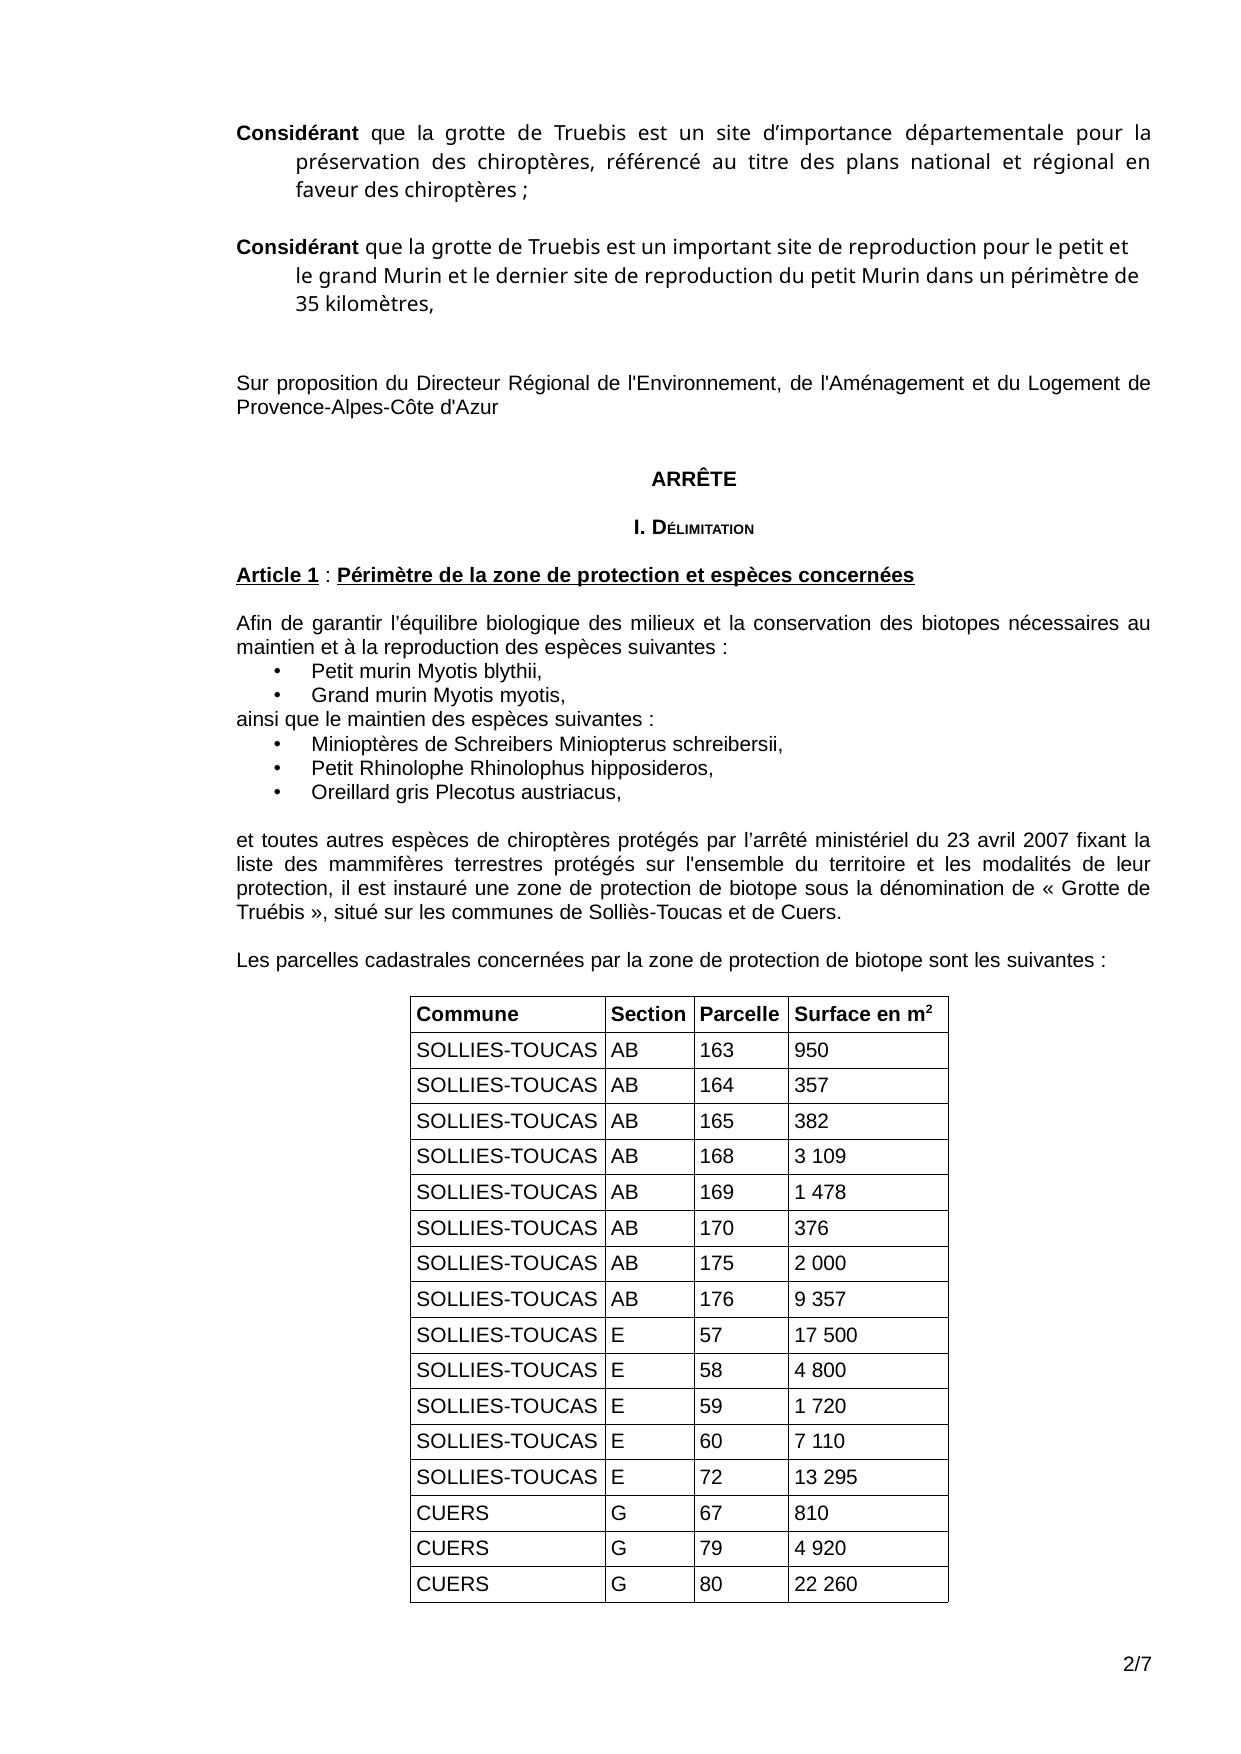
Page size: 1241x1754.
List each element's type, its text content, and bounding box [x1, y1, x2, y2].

table_cell 59 [695, 1389, 788, 1424]
table_cell 60 [695, 1425, 788, 1459]
table_cell 165 [695, 1104, 788, 1139]
table_cell 164 [695, 1069, 788, 1103]
text I. Délimitation [236, 515, 1152, 539]
table_cell 170 [695, 1211, 788, 1246]
table_cell 810 [789, 1496, 948, 1531]
table_cell AB [606, 1069, 694, 1103]
table_cell 4 800 [789, 1354, 948, 1388]
table_cell 175 [695, 1247, 788, 1281]
table_header Surface en m2 [789, 997, 948, 1032]
table_cell SOLLIES-TOUCAS [411, 1211, 605, 1246]
table_cell CUERS [411, 1532, 605, 1566]
table_cell 79 [695, 1532, 788, 1566]
table_cell AB [606, 1282, 694, 1317]
table_cell SOLLIES-TOUCAS [411, 1282, 605, 1317]
table_cell E [606, 1460, 694, 1495]
table_cell SOLLIES-TOUCAS [411, 1460, 605, 1495]
table_cell SOLLIES-TOUCAS [411, 1104, 605, 1139]
text ainsi que le maintien des espèces suivantes : [236, 707, 1152, 731]
table_cell SOLLIES-TOUCAS [411, 1354, 605, 1388]
table_cell 376 [789, 1211, 948, 1246]
table_cell AB [606, 1104, 694, 1139]
table_cell AB [606, 1033, 694, 1067]
table_cell 9 357 [789, 1282, 948, 1317]
table_cell 1 478 [789, 1175, 948, 1210]
table_header Commune [411, 997, 605, 1032]
table_cell 13 295 [789, 1460, 948, 1495]
table_cell AB [606, 1211, 694, 1246]
table_cell 80 [695, 1567, 788, 1602]
table_cell 4 920 [789, 1532, 948, 1566]
list Oreillard gris Plecotus austriacus, [274, 779, 1152, 804]
table_cell SOLLIES-TOUCAS [411, 1069, 605, 1103]
table_cell SOLLIES-TOUCAS [411, 1389, 605, 1424]
text Article 1 : Périmètre de la zone de protection et espèces concernées [236, 563, 1152, 587]
table_cell 176 [695, 1282, 788, 1317]
table_cell 169 [695, 1175, 788, 1210]
table_cell E [606, 1318, 694, 1352]
table_cell 72 [695, 1460, 788, 1495]
table_cell E [606, 1389, 694, 1424]
table_cell 58 [695, 1354, 788, 1388]
table_cell 67 [695, 1496, 788, 1531]
table_cell SOLLIES-TOUCAS [411, 1318, 605, 1352]
table_cell SOLLIES-TOUCAS [411, 1425, 605, 1459]
table_cell E [606, 1425, 694, 1459]
table_cell AB [606, 1175, 694, 1210]
list Petit murin Myotis blythii, [274, 659, 1152, 683]
table_cell SOLLIES-TOUCAS [411, 1140, 605, 1174]
table_cell 22 260 [789, 1567, 948, 1602]
table_cell G [606, 1496, 694, 1531]
table_cell SOLLIES-TOUCAS [411, 1247, 605, 1281]
list Petit Rhinolophe Rhinolophus hipposideros, [274, 756, 1152, 779]
table_cell 168 [695, 1140, 788, 1174]
table_cell AB [606, 1140, 694, 1174]
table_cell 950 [789, 1033, 948, 1067]
table_cell CUERS [411, 1496, 605, 1531]
table_cell 1 720 [789, 1389, 948, 1424]
table_cell 2 000 [789, 1247, 948, 1281]
table_cell 57 [695, 1318, 788, 1352]
table_cell 3 109 [789, 1140, 948, 1174]
text Considérant que la grotte de Truebis est un site d’importance départementale pour la préservation des chiroptères, référencé au titre des plans national et régional en faveur des chiroptères ; [236, 118, 1152, 204]
table_header Section [606, 997, 694, 1032]
text Les parcelles cadastrales concernées par la zone de protection de biotope sont les suivantes : [236, 948, 1152, 972]
table_cell E [606, 1354, 694, 1388]
table_cell 382 [789, 1104, 948, 1139]
table_cell SOLLIES-TOUCAS [411, 1033, 605, 1067]
list Grand murin Myotis myotis, [274, 683, 1152, 707]
table_cell AB [606, 1247, 694, 1281]
text Afin de garantir l’équilibre biologique des milieux et la conservation des biotopes nécessaires au maintien et à la reproduction des espèces suivantes : [236, 611, 1152, 659]
table_header Parcelle [695, 997, 788, 1032]
table_cell SOLLIES-TOUCAS [411, 1175, 605, 1210]
table_cell 163 [695, 1033, 788, 1067]
table_cell 357 [789, 1069, 948, 1103]
table_cell G [606, 1567, 694, 1602]
list Minioptères de Schreibers Miniopterus schreibersii, [274, 731, 1152, 756]
text et toutes autres espèces de chiroptères protégés par l’arrêté ministériel du 23 avril 2007 fixant la liste des mammifères terrestres protégés sur l'ensemble du territoire et les modalités de leur protection, il est instauré une zone de protection de biotope sous la dénomination de « Grotte de Truébis », situé sur les communes de Solliès-Toucas et de Cuers. [236, 828, 1152, 924]
text Sur proposition du Directeur Régional de l'Environnement, de l'Aménagement et du Logement de Provence-Alpes-Côte d'Azur [236, 371, 1152, 419]
table_cell 17 500 [789, 1318, 948, 1352]
text Considérant que la grotte de Truebis est un important site de reproduction pour le petit et le grand Murin et le dernier site de reproduction du petit Murin dans un périmètre de 35 kilomètres, [236, 232, 1152, 318]
table_cell CUERS [411, 1567, 605, 1602]
text Arrête [236, 467, 1152, 491]
table_cell 7 110 [789, 1425, 948, 1459]
table_cell G [606, 1532, 694, 1566]
